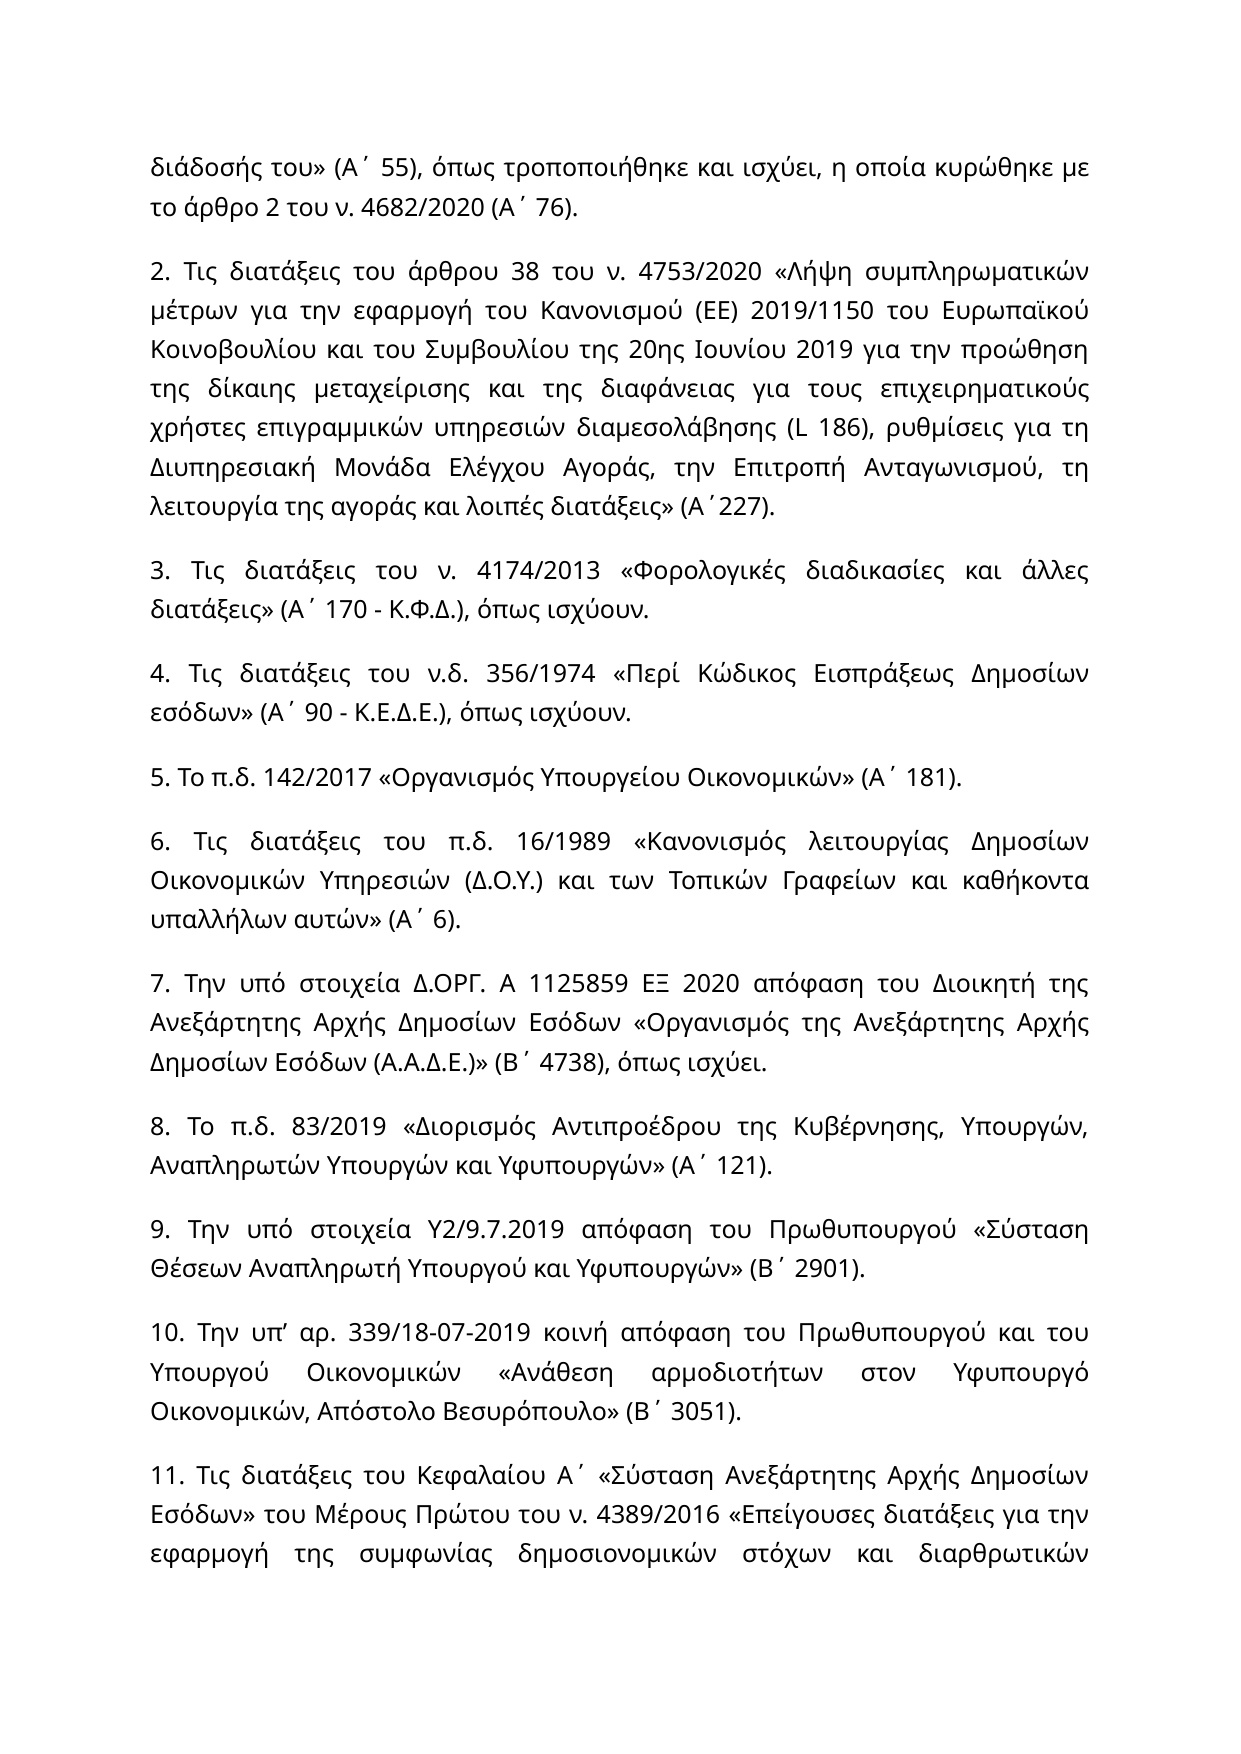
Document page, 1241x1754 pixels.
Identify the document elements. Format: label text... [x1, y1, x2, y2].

text 6. Τις διατάξεις του π.δ. 16/1989 «Κανονισμός λειτουργίας Δημοσίων Οικονομικών Υπηρεσιών (Δ.Ο.Υ.) και των Τοπικών Γραφείων και καθήκοντα υπαλλήλων αυτών» (Α΄ 6). [150, 823, 1090, 936]
text 10. Την υπ’ αρ. 339/18-07-2019 κοινή απόφαση του Πρωθυπουργού και του Υπουργού Οικονομικών «Ανάθεση αρμοδιοτήτων στον Υφυπουργό Οικονομικών, Απόστολο Βεσυρόπουλο» (Β΄ 3051). [150, 1315, 1090, 1427]
text 5. Το π.δ. 142/2017 «Οργανισμός Υπουργείου Οικονομικών» (Α΄ 181). [150, 759, 1090, 793]
text 4. Τις διατάξεις του ν.δ. 356/1974 «Περί Κώδικος Εισπράξεως Δημοσίων εσόδων» (Α΄ 90 - Κ.Ε.Δ.Ε.), όπως ισχύουν. [150, 656, 1090, 729]
text 11. Τις διατάξεις του Κεφαλαίου Α΄ «Σύσταση Ανεξάρτητης Αρχής Δημοσίων Εσόδων» του Μέρους Πρώτου του ν. 4389/2016 «Επείγουσες διατάξεις για την εφαρμογή της συμφωνίας δημοσιονομικών στόχων και διαρθρωτικών [150, 1457, 1090, 1570]
text 3. Τις διατάξεις του ν. 4174/2013 «Φορολογικές διαδικασίες και άλλες διατάξεις» (Α΄ 170 - Κ.Φ.Δ.), όπως ισχύουν. [150, 552, 1090, 626]
text 2. Τις διατάξεις του άρθρου 38 του ν. 4753/2020 «Λήψη συμπληρωματικών μέτρων για την εφαρμογή του Κανονισμού (ΕΕ) 2019/1150 του Ευρωπαϊκού Κοινοβουλίου και του Συμβουλίου της 20ης Ιουνίου 2019 για την προώθηση της δίκαιης μεταχείρισης και της διαφάνειας για τους επιχειρηματικούς χρήστες επιγραμμικών υπηρεσιών διαμεσολάβησης (L 186), ρυθμίσεις για τη Διυπηρεσιακή Μονάδα Ελέγχου Αγοράς, την Επιτροπή Ανταγωνισμού, τη λειτουργία της αγοράς και λοιπές διατάξεις» (Α΄227). [150, 253, 1090, 522]
text 8. Το π.δ. 83/2019 «Διορισμός Αντιπροέδρου της Κυβέρνησης, Υπουργών, Αναπληρωτών Υπουργών και Υφυπουργών» (Α΄ 121). [150, 1108, 1090, 1182]
text 9. Την υπό στοιχεία Υ2/9.7.2019 απόφαση του Πρωθυπουργού «Σύσταση Θέσεων Αναπληρωτή Υπουργού και Υφυπουργών» (Β΄ 2901). [150, 1212, 1090, 1285]
text 7. Την υπό στοιχεία Δ.ΟΡΓ. Α 1125859 ΕΞ 2020 απόφαση του Διοικητή της Ανεξάρτητης Αρχής Δημοσίων Εσόδων «Οργανισμός της Ανεξάρτητης Αρχής Δημοσίων Εσόδων (Α.Α.Δ.Ε.)» (Β΄ 4738), όπως ισχύει. [150, 966, 1090, 1078]
text διάδοσής του» (Α΄ 55), όπως τροποποιήθηκε και ισχύει, η οποία κυρώθηκε με το άρθρο 2 του ν. 4682/2020 (Α΄ 76). [150, 150, 1090, 223]
